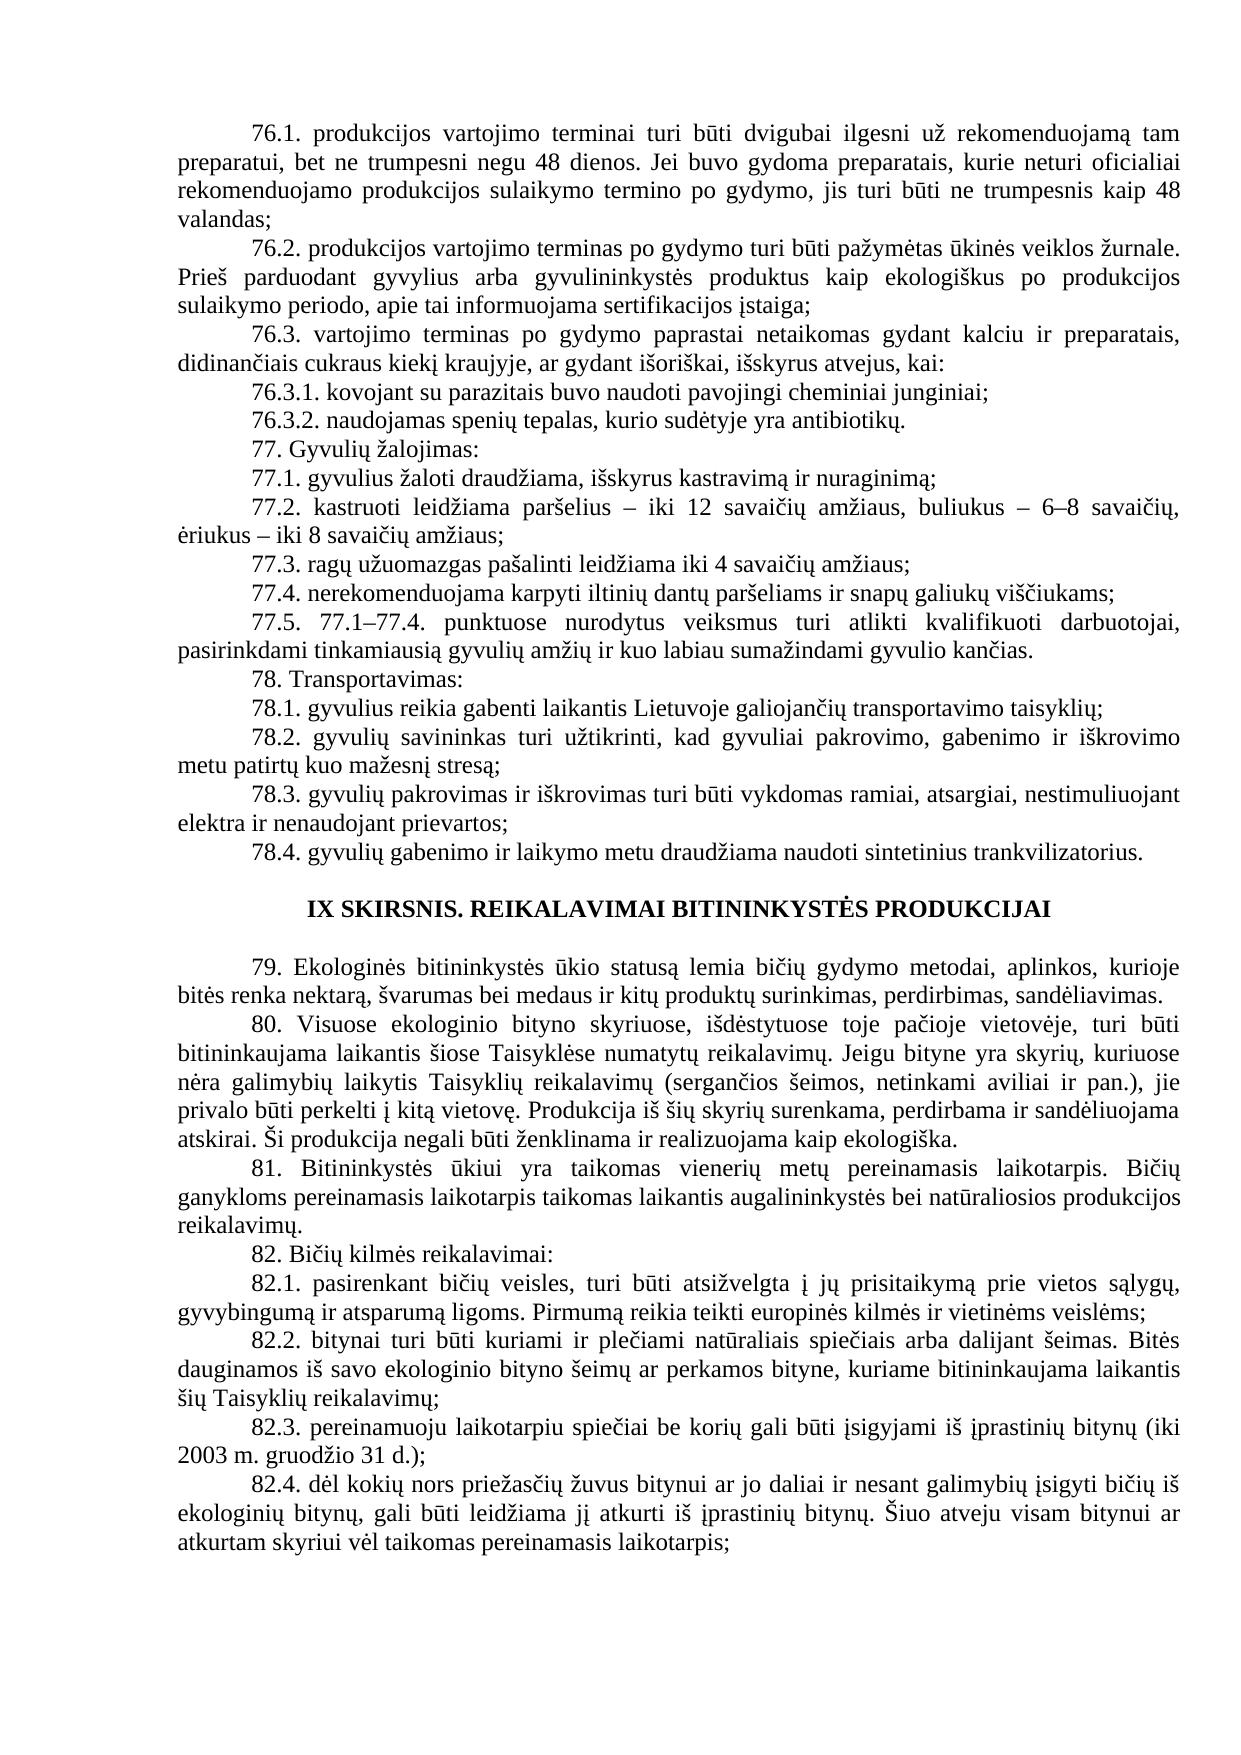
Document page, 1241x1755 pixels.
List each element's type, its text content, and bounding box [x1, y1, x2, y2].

text 78.3. gyvulių pakrovimas ir iškrovimas turi būti vykdomas ramiai, atsargiai, nestimuliuojant elektra ir nenaudojant prievartos; [177, 779, 1181, 837]
text 76.3.1. kovojant su parazitais buvo naudoti pavojingi cheminiai junginiai; [177, 377, 1181, 406]
text 81. Bitininkystės ūkiui yra taikomas vienerių metų pereinamasis laikotarpis. Bičių ganykloms pereinamasis laikotarpis taikomas laikantis augalininkystės bei natūraliosios produkcijos reikalavimų. [177, 1153, 1181, 1239]
text 77.1. gyvulius žaloti draudžiama, išskyrus kastravimą ir nuraginimą; [177, 463, 1181, 492]
text 77.5. 77.1–77.4. punktuose nurodytus veiksmus turi atlikti kvalifikuoti darbuotojai, pasirinkdami tinkamiausią gyvulių amžių ir kuo labiau sumažindami gyvulio kančias. [177, 607, 1181, 664]
text 78. Transportavimas: [177, 664, 1181, 693]
text 77.2. kastruoti leidžiama paršelius – iki 12 savaičių amžiaus, buliukus – 6–8 savaičių, ėriukus – iki 8 savaičių amžiaus; [177, 492, 1181, 549]
text 76.1. produkcijos vartojimo terminai turi būti dvigubai ilgesni už rekomenduojamą tam preparatui, bet ne trumpesni negu 48 dienos. Jei buvo gydoma preparatais, kurie neturi oficialiai rekomenduojamo produkcijos sulaikymo termino po gydymo, jis turi būti ne trumpesnis kaip 48 valandas; [177, 118, 1181, 233]
text 78.4. gyvulių gabenimo ir laikymo metu draudžiama naudoti sintetinius trankvilizatorius. [177, 837, 1181, 866]
text 78.1. gyvulius reikia gabenti laikantis Lietuvoje galiojančių transportavimo taisyklių; [177, 693, 1181, 722]
text 79. Ekologinės bitininkystės ūkio statusą lemia bičių gydymo metodai, aplinkos, kurioje bitės renka nektarą, švarumas bei medaus ir kitų produktų surinkimas, perdirbimas, sandėliavimas. [177, 952, 1181, 1009]
text 82. Bičių kilmės reikalavimai: [177, 1239, 1181, 1268]
text 77.3. ragų užuomazgas pašalinti leidžiama iki 4 savaičių amžiaus; [177, 549, 1181, 578]
text 76.3.2. naudojamas spenių tepalas, kurio sudėtyje yra antibiotikų. [177, 406, 1181, 434]
text 80. Visuose ekologinio bityno skyriuose, išdėstytuose toje pačioje vietovėje, turi būti bitininkaujama laikantis šiose Taisyklėse numatytų reikalavimų. Jeigu bityne yra skyrių, kuriuose nėra galimybių laikytis Taisyklių reikalavimų (sergančios šeimos, netinkami aviliai ir pan.), jie privalo būti perkelti į kitą vietovę. Produkcija iš šių skyrių surenkama, perdirbama ir sandėliuojama atskirai. Ši produkcija negali būti ženklinama ir realizuojama kaip ekologiška. [177, 1009, 1181, 1153]
text 76.3. vartojimo terminas po gydymo paprastai netaikomas gydant kalciu ir preparatais, didinančiais cukraus kiekį kraujyje, ar gydant išoriškai, išskyrus atvejus, kai: [177, 319, 1181, 377]
text 77. Gyvulių žalojimas: [177, 434, 1181, 463]
text 76.2. produkcijos vartojimo terminas po gydymo turi būti pažymėtas ūkinės veiklos žurnale. Prieš parduodant gyvylius arba gyvulininkystės produktus kaip ekologiškus po produkcijos sulaikymo periodo, apie tai informuojama sertifikacijos įstaiga; [177, 233, 1181, 319]
text 78.2. gyvulių savininkas turi užtikrinti, kad gyvuliai pakrovimo, gabenimo ir iškrovimo metu patirtų kuo mažesnį stresą; [177, 722, 1181, 779]
text 82.1. pasirenkant bičių veisles, turi būti atsižvelgta į jų prisitaikymą prie vietos sąlygų, gyvybingumą ir atsparumą ligoms. Pirmumą reikia teikti europinės kilmės ir vietinėms veislėms; [177, 1268, 1181, 1326]
text 77.4. nerekomenduojama karpyti iltinių dantų paršeliams ir snapų galiukų viščiukams; [177, 578, 1181, 607]
text 82.3. pereinamuoju laikotarpiu spiečiai be korių gali būti įsigyjami iš įprastinių bitynų (iki 2003 m. gruodžio 31 d.); [177, 1412, 1181, 1469]
text 82.2. bitynai turi būti kuriami ir plečiami natūraliais spiečiais arba dalijant šeimas. Bitės dauginamos iš savo ekologinio bityno šeimų ar perkamos bityne, kuriame bitininkaujama laikantis šių Taisyklių reikalavimų; [177, 1326, 1181, 1412]
text IX SKIRSNIS. REIKALAVIMAI BITININKYSTĖS PRODUKCIJAI [177, 894, 1181, 923]
text 82.4. dėl kokių nors priežasčių žuvus bitynui ar jo daliai ir nesant galimybių įsigyti bičių iš ekologinių bitynų, gali būti leidžiama jį atkurti iš įprastinių bitynų. Šiuo atveju visam bitynui ar atkurtam skyriui vėl taikomas pereinamasis laikotarpis; [177, 1469, 1181, 1556]
